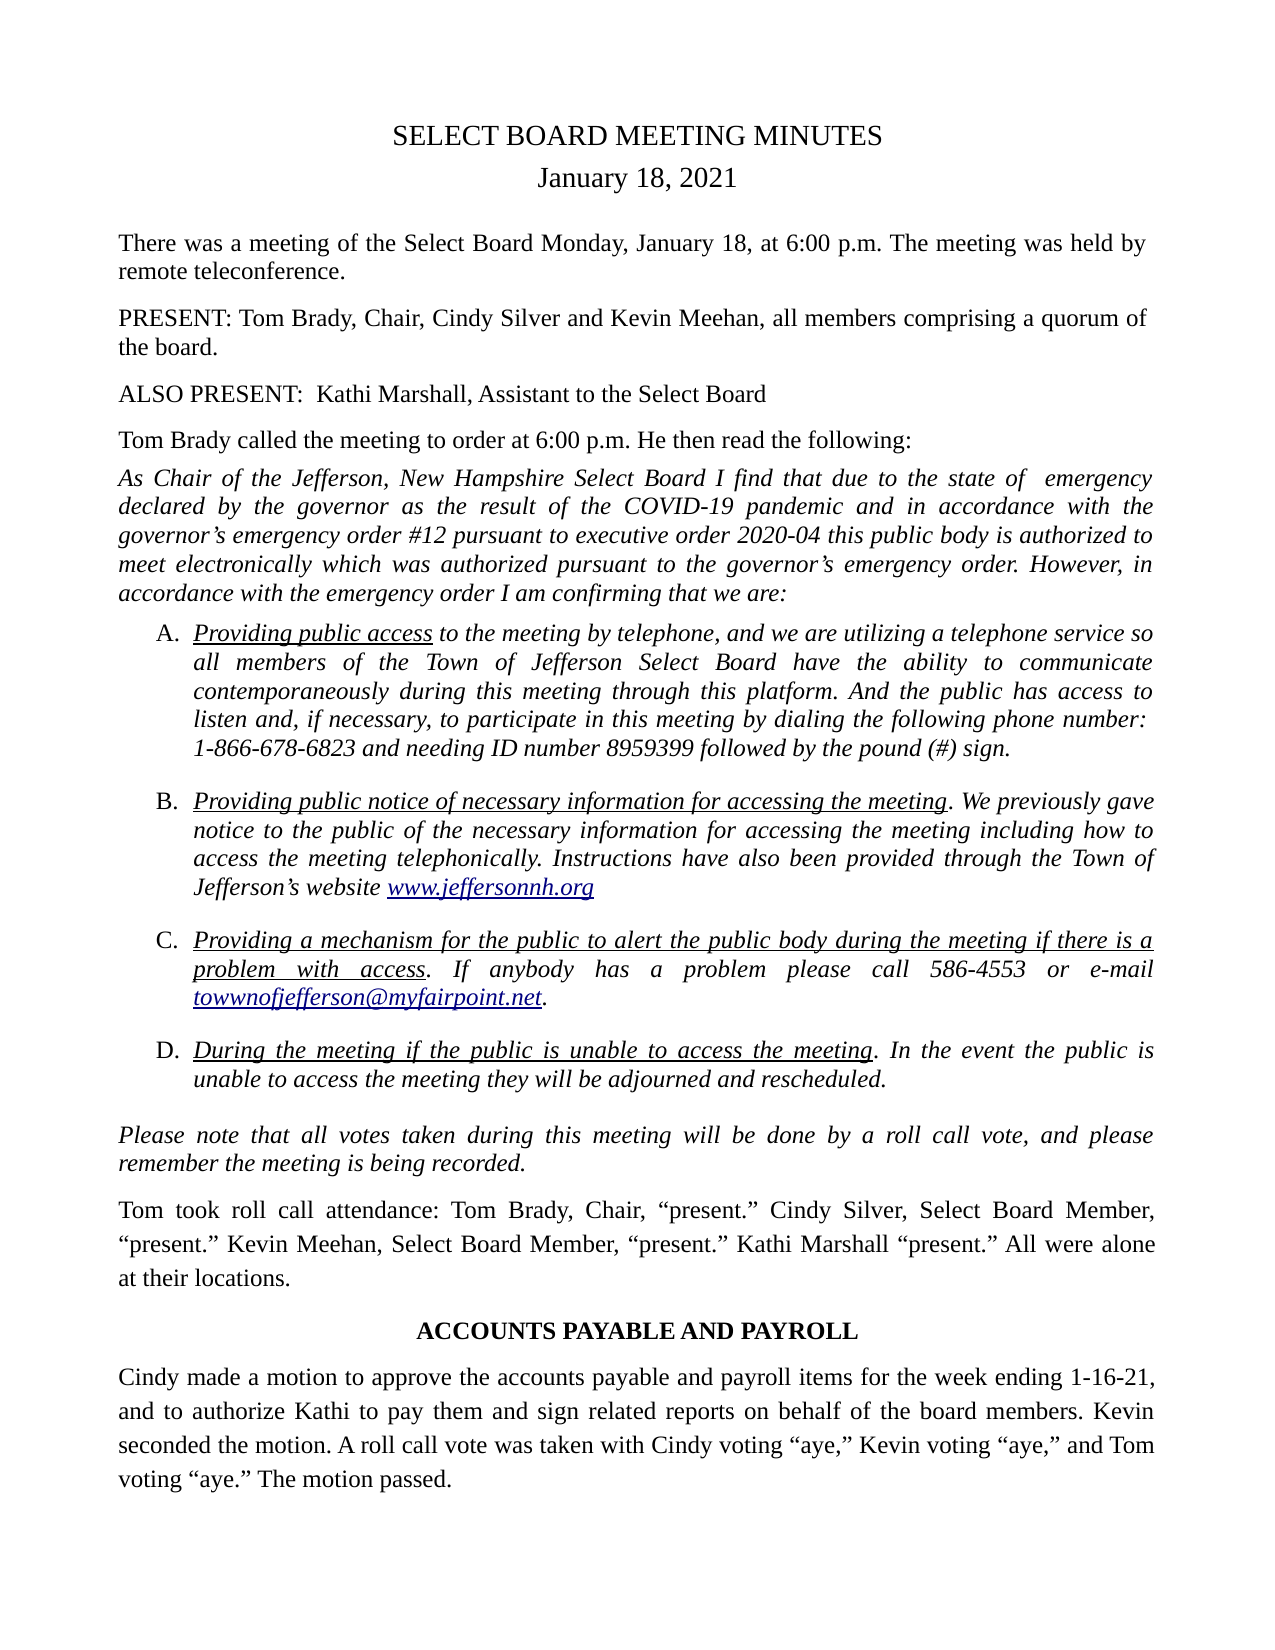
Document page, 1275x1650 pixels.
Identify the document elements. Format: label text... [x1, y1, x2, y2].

text Please note that all votes taken during this meeting will be done by a roll call vote, and please remember the meeting is being recorded. [118, 1120, 1157, 1177]
text Cindy made a motion to approve the accounts payable and payroll items for the week ending 1-16-21, and to authorize Kathi to pay them and sign related reports on behalf of the board members. Kevin seconded the motion. A roll call vote was taken with Cindy voting “aye,” Kevin voting “aye,” and Tom voting “aye.” The motion passed. [118, 1362, 1157, 1493]
list Providing public notice of necessary information for accessing the meeting. We previously gave notice to the public of the necessary information for accessing the meeting including how to access the meeting telephonically. Instructions have also been provided through the Town of Jefferson’s website www.jeffersonnh.org [156, 786, 1157, 901]
text SELECT BOARD MEETING MINUTES [118, 118, 1157, 152]
text As Chair of the Jefferson, New Hampshire Select Board I find that due to the state of emergency declared by the governor as the result of the COVID-19 pandemic and in accordance with the governor’s emergency order #12 pursuant to executive order 2020-04 this public body is authorized to meet electronically which was authorized pursuant to the governor’s emergency order. However, in accordance with the emergency order I am confirming that we are: [118, 463, 1157, 606]
list Providing public access to the meeting by telephone, and we are utilizing a telephone service so all members of the Town of Jefferson Select Board have the ability to communicate contemporaneously during this meeting through this platform. And the public has access to listen and, if necessary, to participate in this meeting by dialing the following phone number: 1-866-678-6823 and needing ID number 8959399 followed by the pound (#) sign. [156, 618, 1157, 762]
text There was a meeting of the Select Board Monday, January 18, at 6:00 p.m. The meeting was held by remote teleconference. [118, 228, 1148, 285]
text ALSO PRESENT: Kathi Marshall, Assistant to the Select Board [118, 379, 1148, 407]
text January 18, 2021 [118, 161, 1157, 194]
list Providing a mechanism for the public to alert the public body during the meeting if there is a problem with access. If anybody has a problem please call 586-4553 or e-mail towwnofjefferson@myfairpoint.net. [156, 925, 1157, 1011]
text PRESENT: Tom Brady, Chair, Cindy Silver and Kevin Meehan, all members comprising a quorum of the board. [118, 303, 1148, 361]
text Tom took roll call attendance: Tom Brady, Chair, “present.” Cindy Silver, Select Board Member, “present.” Kevin Meehan, Select Board Member, “present.” Kathi Marshall “present.” All were alone at their locations. [118, 1195, 1157, 1292]
list During the meeting if the public is unable to access the meeting. In the event the public is unable to access the meeting they will be adjourned and rescheduled. [156, 1035, 1157, 1093]
text ACCOUNTS PAYABLE AND PAYROLL [118, 1316, 1157, 1344]
text Tom Brady called the meeting to order at 6:00 p.m. He then read the following: [118, 426, 1157, 454]
